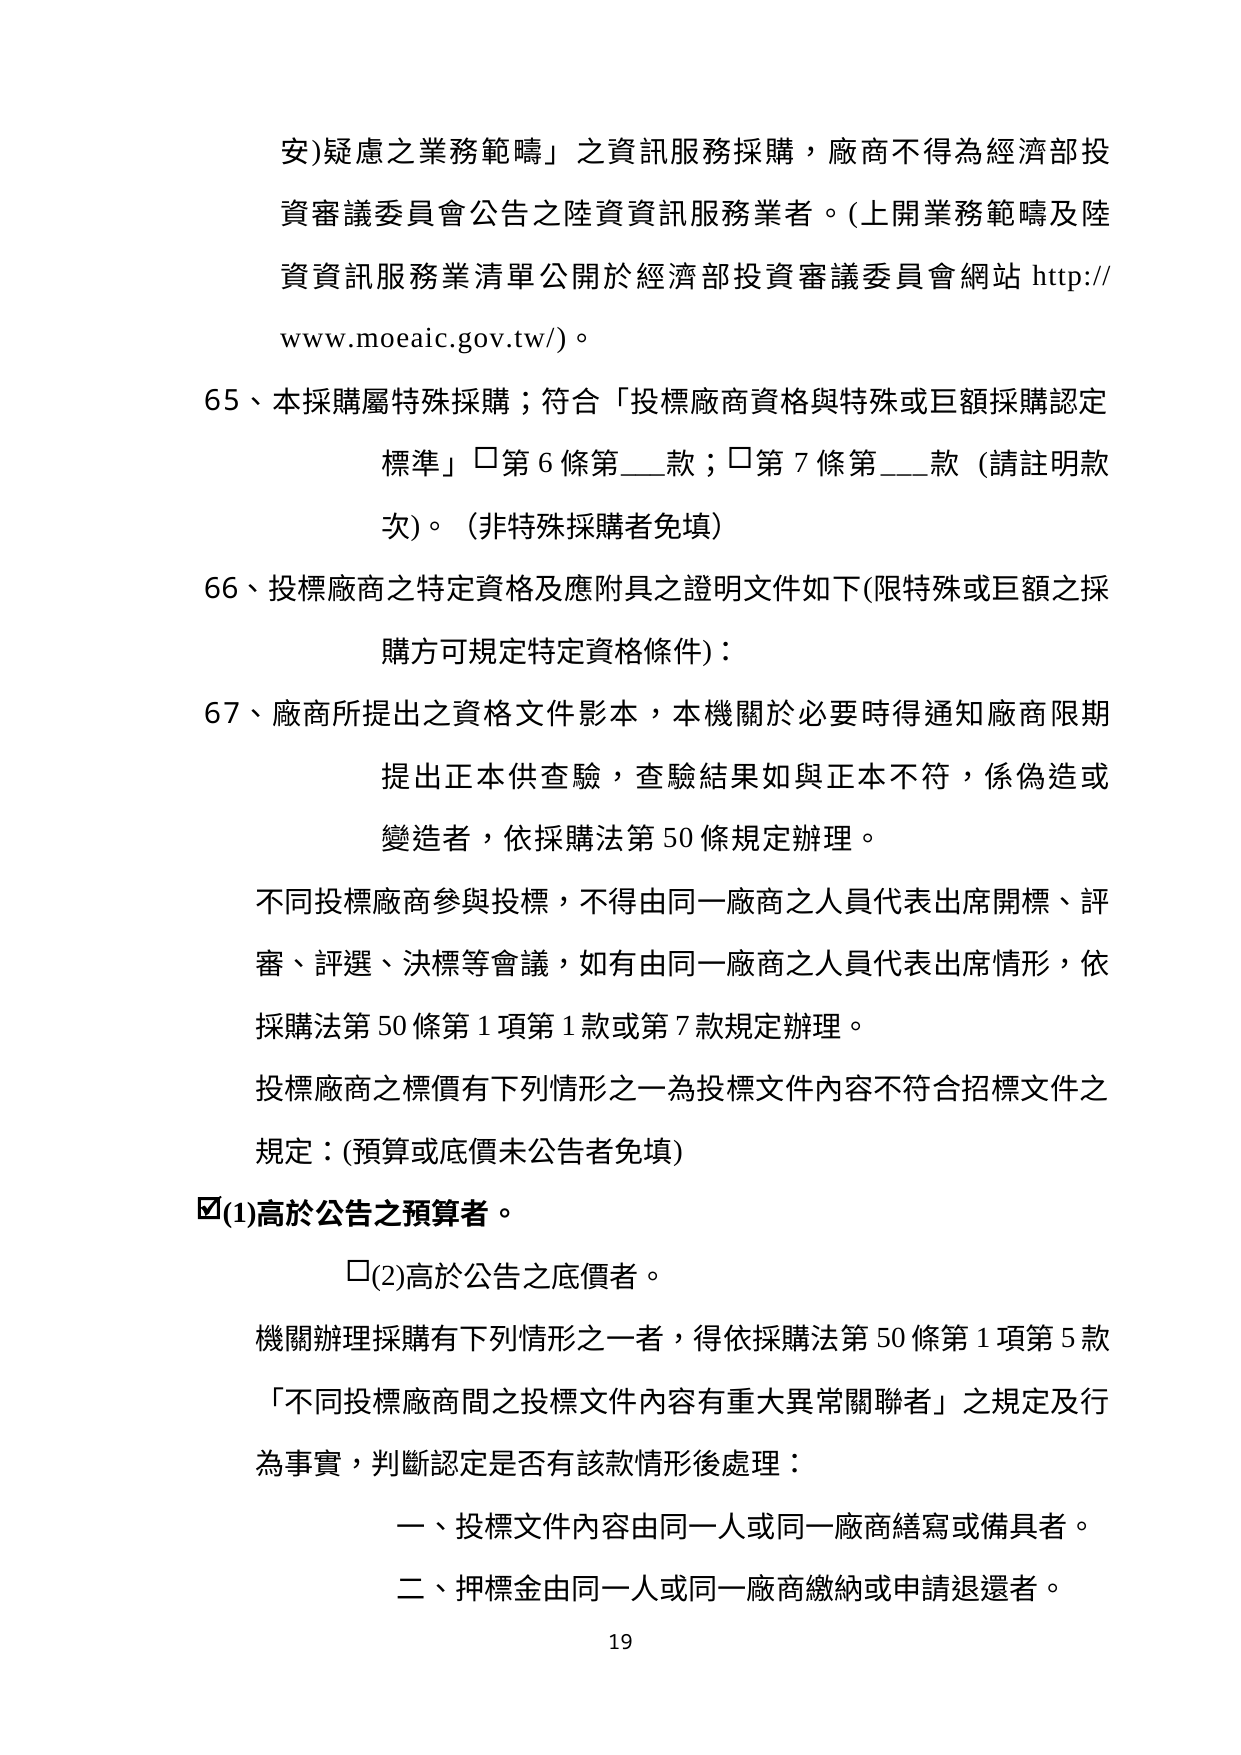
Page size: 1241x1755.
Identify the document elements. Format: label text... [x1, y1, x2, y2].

text 不同投標廠商參與投標，不得由同一廠商之人員代表出席開標、評審、評選、決標等會議，如有由同一廠商之人員代表出席情形，依採購法第50條第1項第1款或第7款規定辦理。 [255, 858, 1110, 1045]
list 廠商所提出之資格文件影本，本機關於必要時得通知廠商限期提出正本供查驗，查驗結果如與正本不符，係偽造或變造者，依採購法第50條規定辦理。 [204, 670, 1110, 858]
text 一、投標文件內容由同一人或同一廠商繕寫或備具者。 [397, 1483, 1110, 1545]
text 安)疑慮之業務範疇」之資訊服務採購，廠商不得為經濟部投資審議委員會公告之陸資資訊服務業者。(上開業務範疇及陸資資訊服務業清單公開於經濟部投資審議委員會網站http://www.moeaic.gov.tw/)。 [130, 108, 1110, 358]
text (2)高於公告之底價者。 [287, 1233, 1110, 1295]
list 投標廠商之特定資格及應附具之證明文件如下(限特殊或巨額之採購方可規定特定資格條件)： [204, 545, 1110, 670]
text (1)高於公告之預算者。 [130, 1170, 1110, 1233]
text 二、押標金由同一人或同一廠商繳納或申請退還者。 [397, 1545, 1110, 1608]
text 機關辦理採購有下列情形之一者，得依採購法第50條第1項第5款「不同投標廠商間之投標文件內容有重大異常關聯者」之規定及行為事實，判斷認定是否有該款情形後處理： [255, 1295, 1110, 1483]
text 投標廠商之標價有下列情形之一為投標文件內容不符合招標文件之規定：(預算或底價未公告者免填) [255, 1045, 1110, 1170]
list 本採購屬特殊採購；符合「投標廠商資格與特殊或巨額採購認定標準」第6條第___款；第7條第___款 (請註明款次)。（非特殊採購者免填） [204, 358, 1110, 545]
